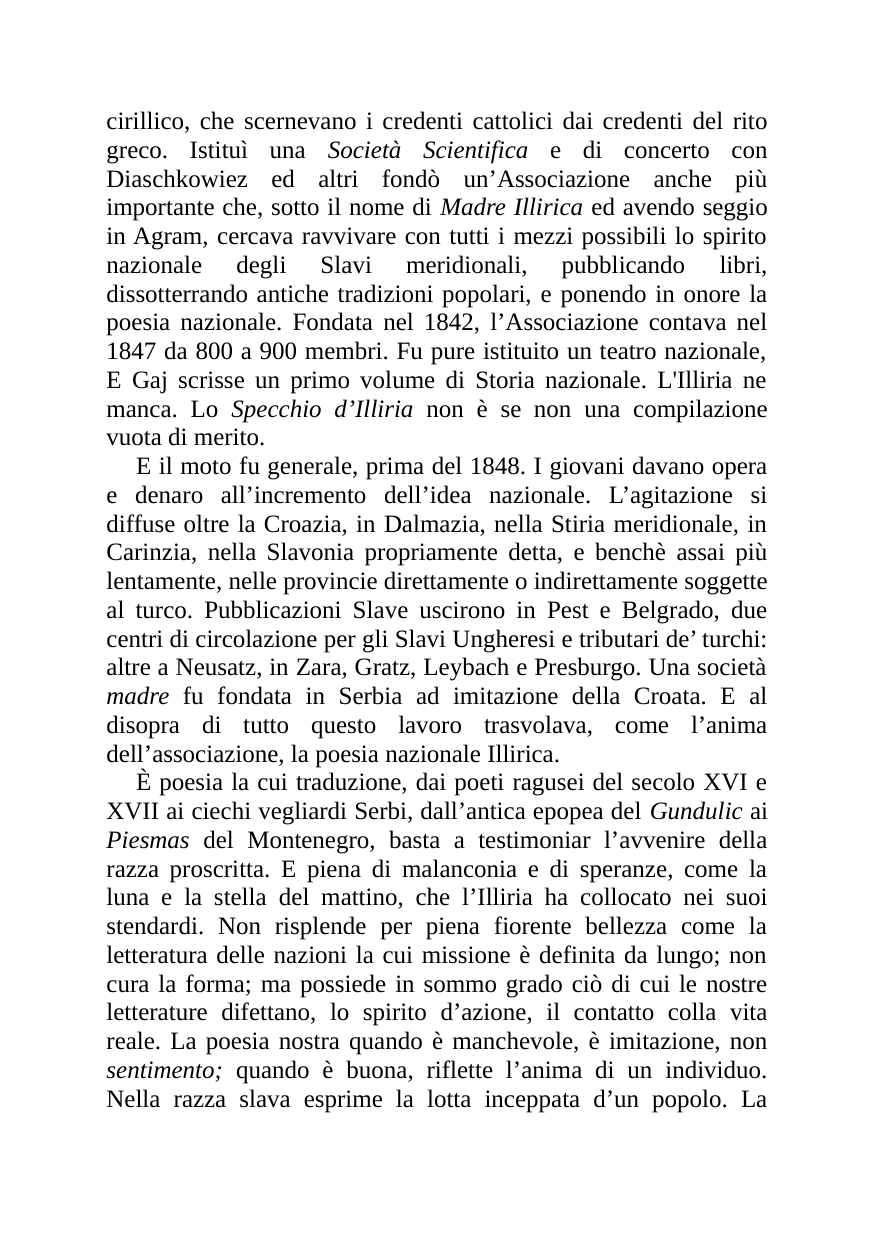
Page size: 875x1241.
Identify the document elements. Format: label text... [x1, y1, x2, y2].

text È poesia la cui traduzione, dai poeti ragusei del secolo XVI e XVII ai ciechi vegliardi Serbi, dall’antica epopea del Gundulic ai Piesmas del Montenegro, basta a testimoniar l’avvenire della razza proscritta. E piena di malanconia e di speranze, come la luna e la stella del mattino, che l’Illiria ha collocato nei suoi stendardi. Non risplende per piena fiorente bellezza come la letteratura delle nazioni la cui missione è definita da lungo; non cura la forma; ma possiede in sommo grado ciò di cui le nostre letterature difettano, lo spirito d’azione, il contatto colla vita reale. La poesia nostra quando è manchevole, è imitazione, non sentimento; quando è buona, riflette l’anima di un individuo. Nella razza slava esprime la lotta inceppata d’un popolo. La [106, 767, 768, 1112]
text E il moto fu generale, prima del 1848. I giovani davano opera e denaro all’incremento dell’idea nazionale. L’agitazione si diffuse oltre la Croazia, in Dalmazia, nella Stiria meridionale, in Carinzia, nella Slavonia propriamente detta, e benchè assai più lentamente, nelle provincie direttamente o indirettamente soggette al turco. Pubblicazioni Slave uscirono in Pest e Belgrado, due centri di circolazione per gli Slavi Ungheresi e tributari de’ turchi: altre a Neusatz, in Zara, Gratz, Leybach e Presburgo. Una società madre fu fondata in Serbia ad imitazione della Croata. E al disopra di tutto questo lavoro trasvolava, come l’anima dell’associazione, la poesia nazionale Illirica. [106, 451, 768, 767]
text cirillico, che scernevano i credenti cattolici dai credenti del rito greco. Istituì una Società Scientifica e di concerto con Diaschkowiez ed altri fondò un’Associazione anche più importante che, sotto il nome di Madre Illirica ed avendo seggio in Agram, cercava ravvivare con tutti i mezzi possibili lo spirito nazionale degli Slavi meridionali, pubblicando libri, dissotterrando antiche tradizioni popolari, e ponendo in onore la poesia nazionale. Fondata nel 1842, l’Associazione contava nel 1847 da 800 a 900 membri. Fu pure istituito un teatro nazionale, E Gaj scrisse un primo volume di Storia nazionale. L'Illiria ne manca. Lo Specchio d’Illiria non è se non una compilazione vuota di merito. [106, 106, 768, 451]
